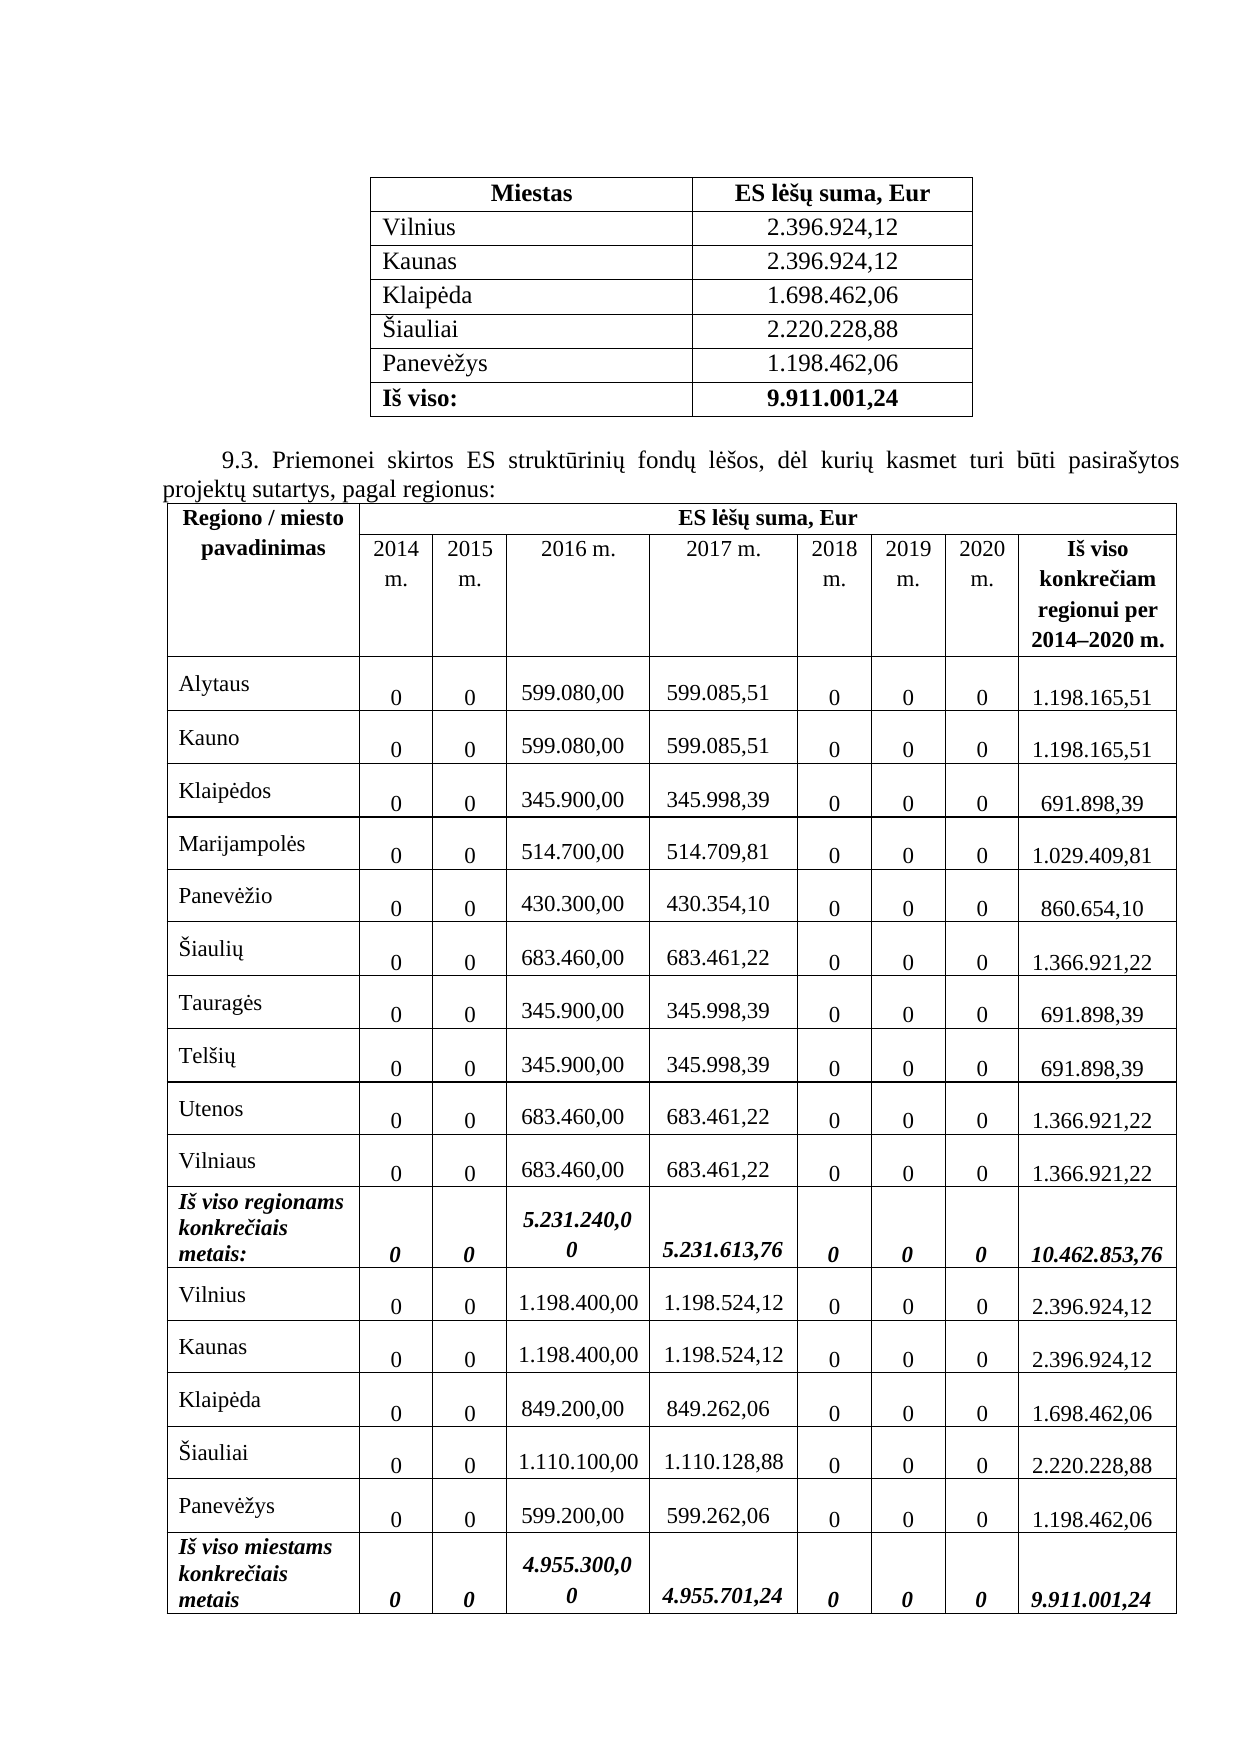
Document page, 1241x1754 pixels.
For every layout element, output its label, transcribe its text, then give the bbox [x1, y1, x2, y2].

table_cell 1.110.128,88 [650, 1427, 797, 1478]
table_cell 4.955.701,24 [650, 1533, 797, 1612]
table_cell Kauno [168, 711, 359, 762]
table_cell 0 [946, 1533, 1018, 1612]
table_header ES lėšų suma, Eur [360, 504, 1176, 534]
table_cell 0 [360, 1083, 432, 1134]
table_cell 0 [433, 711, 506, 762]
table_cell 1.198.165,51 [1019, 711, 1176, 762]
table_cell 0 [798, 711, 871, 762]
table_cell 1.698.462,06 [693, 280, 972, 313]
table_cell 0 [872, 1135, 945, 1186]
table_cell 0 [798, 1029, 871, 1081]
table_cell 0 [872, 711, 945, 762]
table_cell 0 [360, 1135, 432, 1186]
table_cell 0 [872, 657, 945, 710]
table_cell 1.198.462,06 [1019, 1479, 1176, 1532]
table_cell Utenos [168, 1083, 359, 1134]
table_cell Iš viso miestams konkrečiais metais [168, 1533, 359, 1612]
table_cell 683.461,22 [650, 1135, 797, 1186]
table_cell 0 [798, 1135, 871, 1186]
table_cell 0 [798, 657, 871, 710]
table_cell 599.085,51 [650, 657, 797, 710]
table_cell 10.462.853,76 [1019, 1187, 1176, 1267]
table_cell 599.262,06 [650, 1479, 797, 1532]
table_cell Iš viso konkrečiam regionui per 2014–2020 m. [1019, 535, 1176, 656]
table_cell 691.898,39 [1019, 976, 1176, 1027]
table_cell 0 [360, 976, 432, 1027]
table_cell 0 [946, 1083, 1018, 1134]
table_cell 1.198.462,06 [693, 349, 972, 382]
table_cell 683.461,22 [650, 1083, 797, 1134]
table_cell 0 [360, 1533, 432, 1612]
table_cell 345.998,39 [650, 976, 797, 1027]
table_cell Vilnius [371, 212, 692, 245]
table_cell 0 [433, 818, 506, 869]
table_cell 0 [946, 922, 1018, 975]
table_cell 0 [872, 1187, 945, 1267]
table_cell 599.200,00 [507, 1479, 649, 1532]
table_cell Marijampolės [168, 818, 359, 869]
table_cell 1.698.462,06 [1019, 1373, 1176, 1426]
table_cell 2014 m. [360, 535, 432, 656]
table_cell 514.700,00 [507, 818, 649, 869]
table_cell 0 [946, 711, 1018, 762]
table_cell Šiauliai [168, 1427, 359, 1478]
table_cell 430.300,00 [507, 870, 649, 921]
table_cell Panevėžys [371, 349, 692, 382]
table_cell 0 [433, 870, 506, 921]
table_cell 345.998,39 [650, 1029, 797, 1081]
table_cell Šiauliai [371, 315, 692, 347]
table_cell 2018 m. [798, 535, 871, 656]
table_header Miestas [371, 178, 692, 211]
table_cell 691.898,39 [1019, 1029, 1176, 1081]
table_cell 683.460,00 [507, 1083, 649, 1134]
table_cell 0 [946, 1321, 1018, 1372]
table_cell 0 [360, 657, 432, 710]
table_cell 9.911.001,24 [693, 383, 972, 416]
table_cell Klaipėda [371, 280, 692, 313]
table_cell 1.198.524,12 [650, 1321, 797, 1372]
table_cell 0 [946, 1029, 1018, 1081]
table_cell 0 [872, 1533, 945, 1612]
table_cell 0 [360, 1268, 432, 1319]
table_cell Klaipėda [168, 1373, 359, 1426]
table_cell 0 [433, 1268, 506, 1319]
table_cell 0 [946, 1135, 1018, 1186]
table_cell 345.900,00 [507, 1029, 649, 1081]
table_header ES lėšų suma, Eur [693, 178, 972, 211]
table_cell 2.220.228,88 [693, 315, 972, 347]
table_cell 0 [360, 711, 432, 762]
table_cell 1.366.921,22 [1019, 1135, 1176, 1186]
table_cell 1.198.524,12 [650, 1268, 797, 1319]
table_cell 0 [946, 1373, 1018, 1426]
table_cell 0 [872, 818, 945, 869]
table_cell 0 [360, 1427, 432, 1478]
table_cell 0 [433, 1427, 506, 1478]
table_cell 0 [798, 870, 871, 921]
table_cell 0 [946, 764, 1018, 816]
table_cell Tauragės [168, 976, 359, 1027]
table_cell 0 [360, 764, 432, 816]
table_cell 683.461,22 [650, 922, 797, 975]
table_cell 0 [946, 1187, 1018, 1267]
table_cell 2.396.924,12 [1019, 1321, 1176, 1372]
table_cell 0 [798, 1427, 871, 1478]
table_cell 0 [433, 1479, 506, 1532]
table_cell 430.354,10 [650, 870, 797, 921]
table_cell 0 [872, 1321, 945, 1372]
table_cell 2.396.924,12 [1019, 1268, 1176, 1319]
table_cell 0 [798, 1268, 871, 1319]
table_cell 599.080,00 [507, 657, 649, 710]
table_cell 0 [872, 1479, 945, 1532]
table_cell 345.900,00 [507, 764, 649, 816]
table_cell 0 [798, 976, 871, 1027]
table_cell 0 [433, 1029, 506, 1081]
table_cell 1.366.921,22 [1019, 922, 1176, 975]
table_cell 2015 m. [433, 535, 506, 656]
table_cell 0 [798, 922, 871, 975]
table_cell 849.262,06 [650, 1373, 797, 1426]
table_cell 0 [946, 1268, 1018, 1319]
table_cell Telšių [168, 1029, 359, 1081]
table_cell 0 [872, 1427, 945, 1478]
table_cell Šiaulių [168, 922, 359, 975]
table_cell 1.198.400,00 [507, 1268, 649, 1319]
table_cell 0 [433, 922, 506, 975]
table_cell 5.231.613,76 [650, 1187, 797, 1267]
table_cell 0 [433, 1187, 506, 1267]
table_cell 0 [798, 1533, 871, 1612]
table_cell 0 [946, 976, 1018, 1027]
table_cell 0 [798, 1479, 871, 1532]
table_cell Vilnius [168, 1268, 359, 1319]
table_cell 0 [872, 976, 945, 1027]
table_cell 0 [798, 818, 871, 869]
table_cell 2.396.924,12 [693, 212, 972, 245]
table_cell 2016 m. [507, 535, 649, 656]
table_cell 9.911.001,24 [1019, 1533, 1176, 1612]
table_cell 0 [360, 922, 432, 975]
table_cell 514.709,81 [650, 818, 797, 869]
table_cell 4.955.300,00 [507, 1533, 649, 1612]
table_cell 0 [433, 1373, 506, 1426]
table_cell Alytaus [168, 657, 359, 710]
table_cell 0 [360, 1187, 432, 1267]
table_cell 0 [360, 1321, 432, 1372]
table_cell Kaunas [168, 1321, 359, 1372]
table_cell 2.220.228,88 [1019, 1427, 1176, 1478]
table_cell 345.998,39 [650, 764, 797, 816]
table_cell Iš viso regionams konkrečiais metais: [168, 1187, 359, 1267]
table_cell 0 [872, 1373, 945, 1426]
table_cell Panevėžio [168, 870, 359, 921]
table_cell 0 [798, 1321, 871, 1372]
table_cell 0 [360, 1029, 432, 1081]
table_cell 0 [433, 976, 506, 1027]
table_cell 0 [872, 1029, 945, 1081]
table_cell 0 [798, 764, 871, 816]
table_cell 345.900,00 [507, 976, 649, 1027]
table_cell 0 [360, 1373, 432, 1426]
table_cell 0 [872, 1083, 945, 1134]
table_cell 1.198.165,51 [1019, 657, 1176, 710]
table_cell 0 [433, 657, 506, 710]
table_cell 599.080,00 [507, 711, 649, 762]
table_cell 0 [433, 1533, 506, 1612]
table_cell 5.231.240,00 [507, 1187, 649, 1267]
table_cell Klaipėdos [168, 764, 359, 816]
table_cell 0 [872, 1268, 945, 1319]
table_cell 0 [946, 657, 1018, 710]
table_cell 0 [433, 1083, 506, 1134]
table_cell 1.366.921,22 [1019, 1083, 1176, 1134]
table_cell Vilniaus [168, 1135, 359, 1186]
table_cell 1.198.400,00 [507, 1321, 649, 1372]
table_cell 1.029.409,81 [1019, 818, 1176, 869]
table_cell 0 [360, 818, 432, 869]
table_cell 599.085,51 [650, 711, 797, 762]
table_cell 0 [946, 818, 1018, 869]
table_cell 0 [798, 1373, 871, 1426]
table_cell 2017 m. [650, 535, 797, 656]
table_cell Iš viso: [371, 383, 692, 416]
table_cell 0 [798, 1187, 871, 1267]
table_cell 849.200,00 [507, 1373, 649, 1426]
table_cell 0 [872, 764, 945, 816]
table_cell 0 [946, 1427, 1018, 1478]
table_cell 0 [433, 764, 506, 816]
table_cell 0 [798, 1083, 871, 1134]
table_cell 1.110.100,00 [507, 1427, 649, 1478]
table_cell 0 [946, 1479, 1018, 1532]
table_cell 2020 m. [946, 535, 1018, 656]
table_cell 860.654,10 [1019, 870, 1176, 921]
table_cell 0 [360, 1479, 432, 1532]
table_header Regiono / miesto pavadinimas [168, 504, 359, 656]
table_cell 0 [360, 870, 432, 921]
table_cell 2.396.924,12 [693, 246, 972, 279]
table_cell 691.898,39 [1019, 764, 1176, 816]
text 9.3. Priemonei skirtos ES struktūrinių fondų lėšos, dėl kurių kasmet turi būti pasirašytos projektų sutartys, pagal regionus: [162, 445, 1181, 503]
table_cell 0 [433, 1321, 506, 1372]
table_cell 0 [946, 870, 1018, 921]
table_cell 0 [433, 1135, 506, 1186]
table_cell 683.460,00 [507, 1135, 649, 1186]
table_cell 2019 m. [872, 535, 945, 656]
table_cell Panevėžys [168, 1479, 359, 1532]
table_cell 0 [872, 870, 945, 921]
table_cell 683.460,00 [507, 922, 649, 975]
table_cell Kaunas [371, 246, 692, 279]
table_cell 0 [872, 922, 945, 975]
